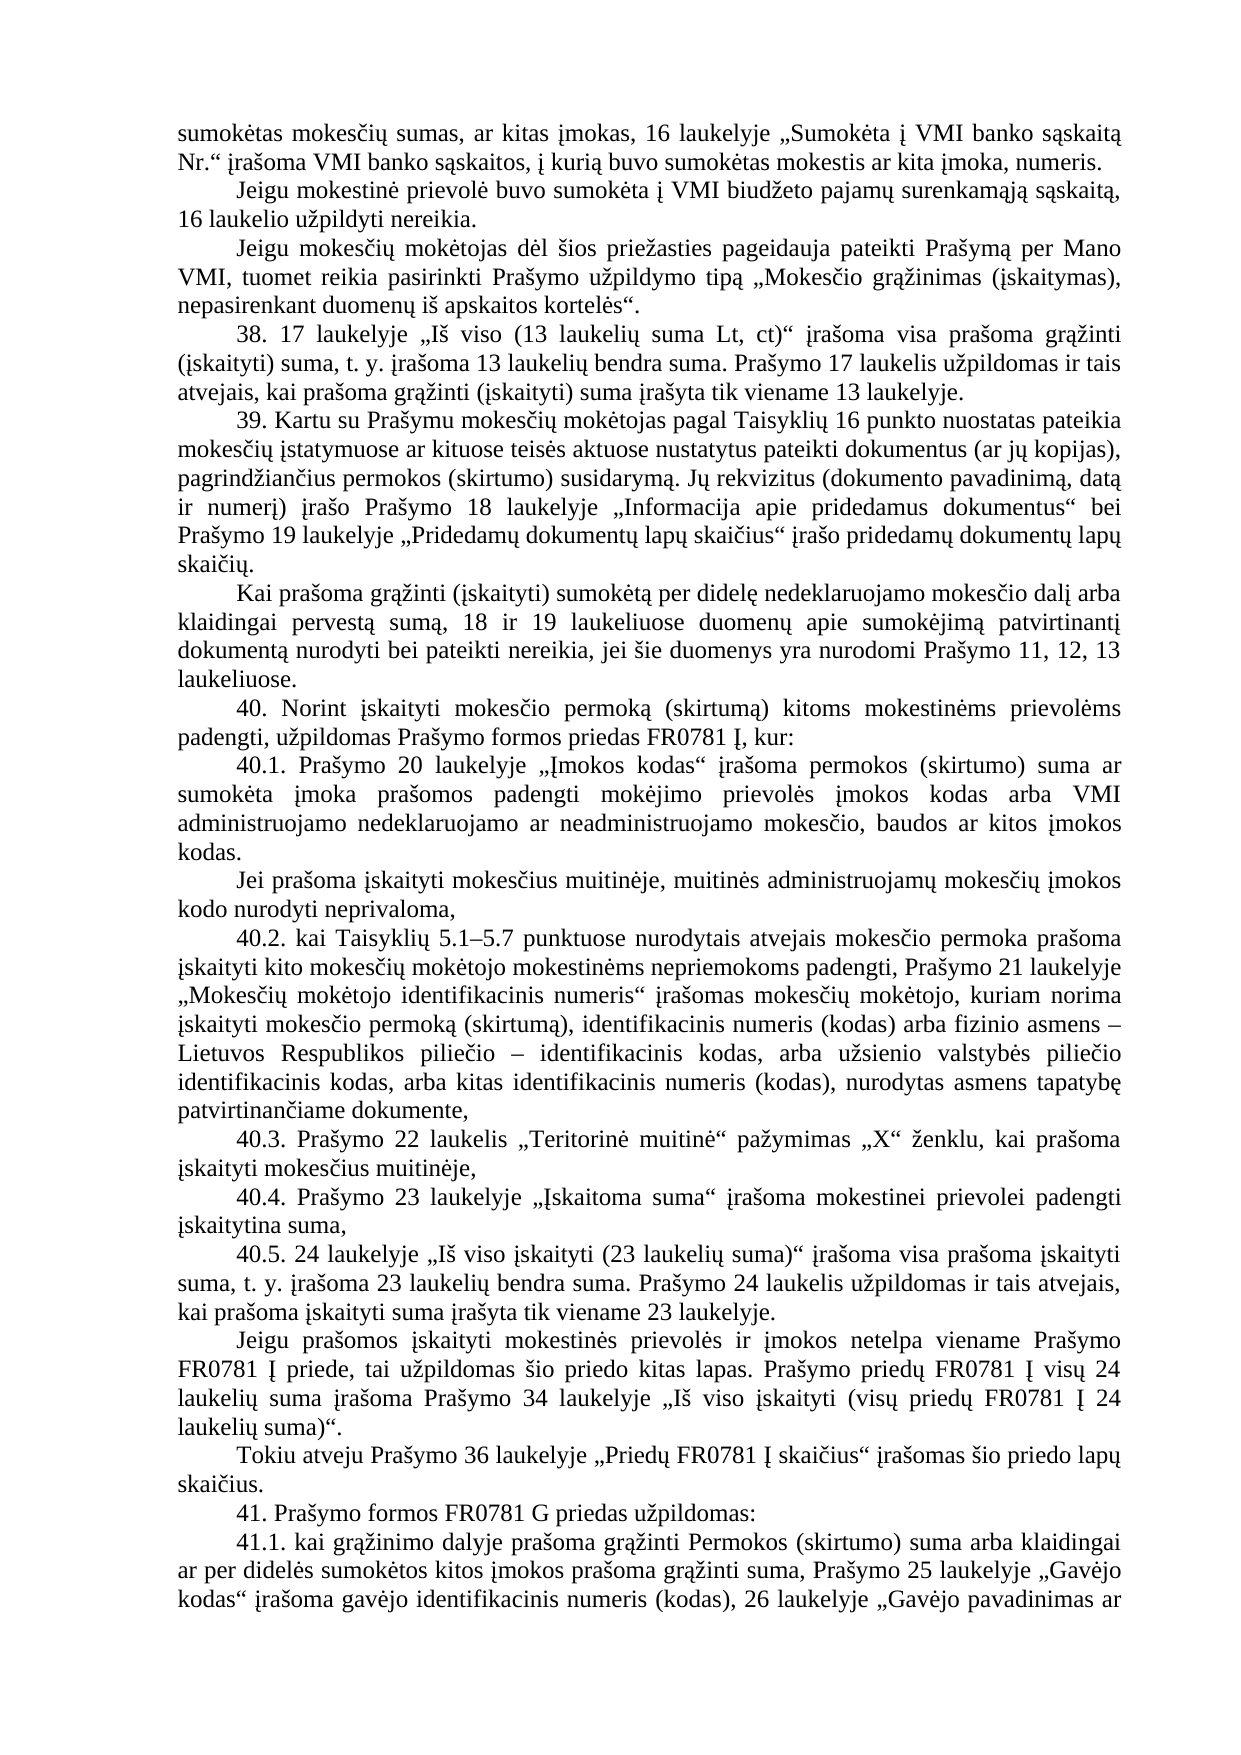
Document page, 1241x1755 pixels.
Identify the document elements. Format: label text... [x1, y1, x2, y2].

text 40.1. Prašymo 20 laukelyje „Įmokos kodas“ įrašoma permokos (skirtumo) suma ar sumokėta įmoka prašomos padengti mokėjimo prievolės įmokos kodas arba VMI administruojamo nedeklaruojamo ar neadministruojamo mokesčio, baudos ar kitos įmokos kodas. [177, 751, 1122, 866]
text 40.5. 24 laukelyje „Iš viso įskaityti (23 laukelių suma)“ įrašoma visa prašoma įskaityti suma, t. y. įrašoma 23 laukelių bendra suma. Prašymo 24 laukelis užpildomas ir tais atvejais, kai prašoma įskaityti suma įrašyta tik viename 23 laukelyje. [177, 1239, 1122, 1326]
text Jeigu mokestinė prievolė buvo sumokėta į VMI biudžeto pajamų surenkamąją sąskaitą, 16 laukelio užpildyti nereikia. [177, 176, 1122, 233]
text Jeigu prašomos įskaityti mokestinės prievolės ir įmokos netelpa viename Prašymo FR0781 Į priede, tai užpildomas šio priedo kitas lapas. Prašymo priedų FR0781 Į visų 24 laukelių suma įrašoma Prašymo 34 laukelyje „Iš viso įskaityti (visų priedų FR0781 Į 24 laukelių suma)“. [177, 1326, 1122, 1441]
text Kai prašoma grąžinti (įskaityti) sumokėtą per didelę nedeklaruojamo mokesčio dalį arba klaidingai pervestą sumą, 18 ir 19 laukeliuose duomenų apie sumokėjimą patvirtinantį dokumentą nurodyti bei pateikti nereikia, jei šie duomenys yra nurodomi Prašymo 11, 12, 13 laukeliuose. [177, 578, 1122, 693]
text 40.4. Prašymo 23 laukelyje „Įskaitoma suma“ įrašoma mokestinei prievolei padengti įskaitytina suma, [177, 1182, 1122, 1239]
text 39. Kartu su Prašymu mokesčių mokėtojas pagal Taisyklių 16 punkto nuostatas pateikia mokesčių įstatymuose ar kituose teisės aktuose nustatytus pateikti dokumentus (ar jų kopijas), pagrindžiančius permokos (skirtumo) susidarymą. Jų rekvizitus (dokumento pavadinimą, datą ir numerį) įrašo Prašymo 18 laukelyje „Informacija apie pridedamus dokumentus“ bei Prašymo 19 laukelyje „Pridedamų dokumentų lapų skaičius“ įrašo pridedamų dokumentų lapų skaičių. [177, 406, 1122, 578]
text 41. Prašymo formos FR0781 G priedas užpildomas: [177, 1498, 1122, 1527]
text Jeigu mokesčių mokėtojas dėl šios priežasties pageidauja pateikti Prašymą per Mano VMI, tuomet reikia pasirinkti Prašymo užpildymo tipą „Mokesčio grąžinimas (įskaitymas), nepasirenkant duomenų iš apskaitos kortelės“. [177, 233, 1122, 319]
text Jei prašoma įskaityti mokesčius muitinėje, muitinės administruojamų mokesčių įmokos kodo nurodyti neprivaloma, [177, 866, 1122, 923]
text 38. 17 laukelyje „Iš viso (13 laukelių suma Lt, ct)“ įrašoma visa prašoma grąžinti (įskaityti) suma, t. y. įrašoma 13 laukelių bendra suma. Prašymo 17 laukelis užpildomas ir tais atvejais, kai prašoma grąžinti (įskaityti) suma įrašyta tik viename 13 laukelyje. [177, 319, 1122, 406]
text 40.2. kai Taisyklių 5.1–5.7 punktuose nurodytais atvejais mokesčio permoka prašoma įskaityti kito mokesčių mokėtojo mokestinėms nepriemokoms padengti, Prašymo 21 laukelyje „Mokesčių mokėtojo identifikacinis numeris“ įrašomas mokesčių mokėtojo, kuriam norima įskaityti mokesčio permoką (skirtumą), identifikacinis numeris (kodas) arba fizinio asmens – Lietuvos Respublikos piliečio – identifikacinis kodas, arba užsienio valstybės piliečio identifikacinis kodas, arba kitas identifikacinis numeris (kodas), nurodytas asmens tapatybę patvirtinančiame dokumente, [177, 923, 1122, 1124]
text 41.1. kai grąžinimo dalyje prašoma grąžinti Permokos (skirtumo) suma arba klaidingai ar per didelės sumokėtos kitos įmokos prašoma grąžinti suma, Prašymo 25 laukelyje „Gavėjo kodas“ įrašoma gavėjo identifikacinis numeris (kodas), 26 laukelyje „Gavėjo pavadinimas ar [177, 1527, 1122, 1613]
text 40.3. Prašymo 22 laukelis „Teritorinė muitinė“ pažymimas „X“ ženklu, kai prašoma įskaityti mokesčius muitinėje, [177, 1124, 1122, 1182]
text Tokiu atveju Prašymo 36 laukelyje „Priedų FR0781 Į skaičius“ įrašomas šio priedo lapų skaičius. [177, 1441, 1122, 1498]
text sumokėtas mokesčių sumas, ar kitas įmokas, 16 laukelyje „Sumokėta į VMI banko sąskaitą Nr.“ įrašoma VMI banko sąskaitos, į kurią buvo sumokėtas mokestis ar kita įmoka, numeris. [177, 118, 1122, 176]
text 40. Norint įskaityti mokesčio permoką (skirtumą) kitoms mokestinėms prievolėms padengti, užpildomas Prašymo formos priedas FR0781 Į, kur: [177, 693, 1122, 751]
